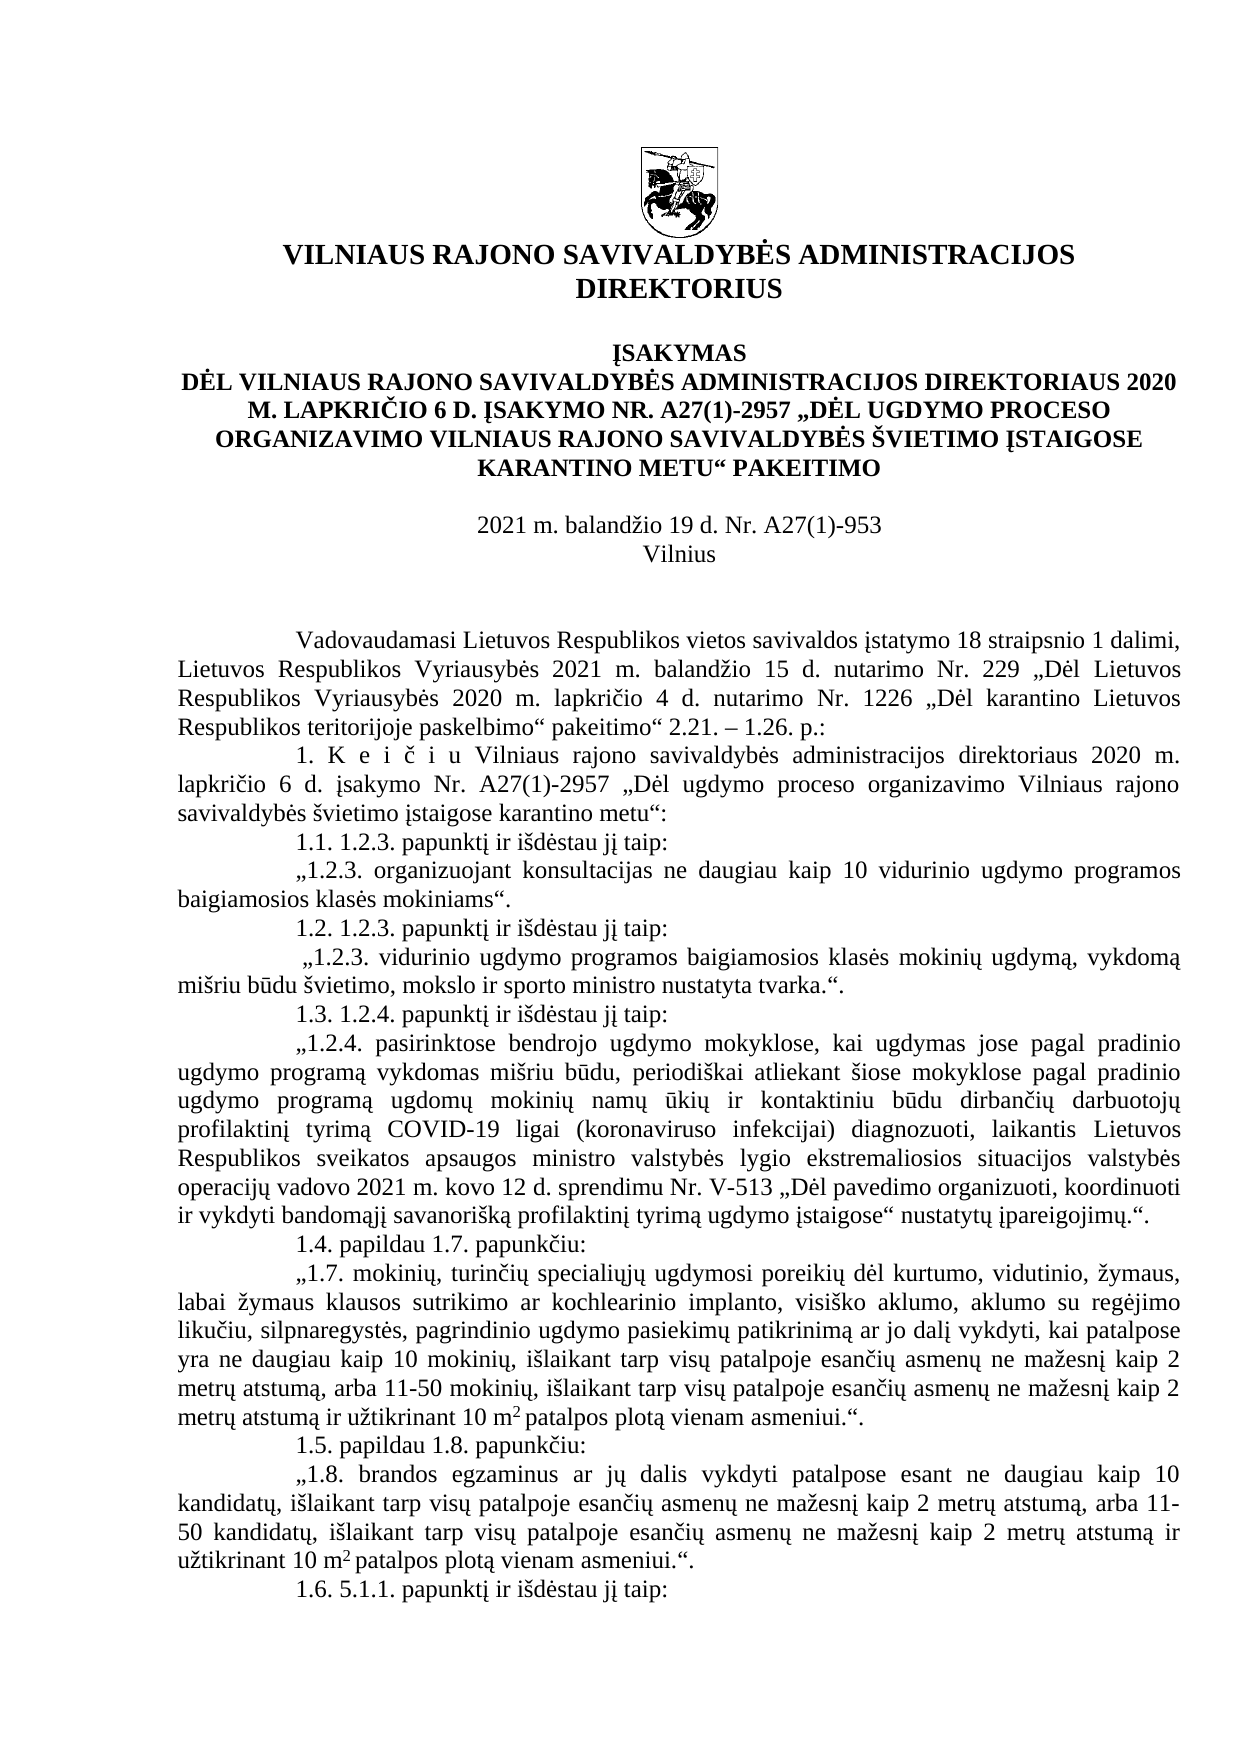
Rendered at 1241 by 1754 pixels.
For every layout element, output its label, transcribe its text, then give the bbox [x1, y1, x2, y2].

text DĖL VILNIAUS RAJONO SAVIVALDYBĖS ADMINISTRACIJOS DIREKTORIAUS 2020 M. LAPKRIČIO 6 D. ĮSAKYMO NR. A27(1)-2957 „DĖL UGDYMO PROCESO ORGANIZAVIMO VILNIAUS RAJONO SAVIVALDYBĖS ŠVIETIMO ĮSTAIGOSE KARANTINO METU“ PAKEITIMO [177, 367, 1181, 482]
text ĮSAKYMAS [177, 338, 1181, 367]
text „1.2.3. vidurinio ugdymo programos baigiamosios klasės mokinių ugdymą, vykdomą mišriu būdu švietimo, mokslo ir sporto ministro nustatyta tvarka.“. [177, 942, 1181, 999]
text 1.1. 1.2.3. papunktį ir išdėstau jį taip: [177, 827, 1181, 856]
text 1. K e i č i u Vilniaus rajono savivaldybės administracijos direktoriaus 2020 m. lapkričio 6 d. įsakymo Nr. A27(1)-2957 „Dėl ugdymo proceso organizavimo Vilniaus rajono savivaldybės švietimo įstaigose karantino metu“: [177, 741, 1181, 827]
text 1.6. 5.1.1. papunktį ir išdėstau jį taip: [177, 1574, 1181, 1603]
text 2021 m. balandžio 19 d. Nr. A27(1)-953 [177, 511, 1181, 539]
text Vilnius [177, 539, 1181, 568]
text Vadovaudamasi Lietuvos Respublikos vietos savivaldos įstatymo 18 straipsnio 1 dalimi, Lietuvos Respublikos Vyriausybės 2021 m. balandžio 15 d. nutarimo Nr. 229 „Dėl Lietuvos Respublikos Vyriausybės 2020 m. lapkričio 4 d. nutarimo Nr. 1226 „Dėl karantino Lietuvos Respublikos teritorijoje paskelbimo“ pakeitimo“ 2.21. – 1.26. p.: [177, 626, 1181, 741]
text 1.4. papildau 1.7. papunkčiu: [177, 1229, 1181, 1258]
text „1.2.4. pasirinktose bendrojo ugdymo mokyklose, kai ugdymas jose pagal pradinio ugdymo programą vykdomas mišriu būdu, periodiškai atliekant šiose mokyklose pagal pradinio ugdymo programą ugdomų mokinių namų ūkių ir kontaktiniu būdu dirbančių darbuotojų profilaktinį tyrimą COVID-19 ligai (koronaviruso infekcijai) diagnozuoti, laikantis Lietuvos Respublikos sveikatos apsaugos ministro valstybės lygio ekstremaliosios situacijos valstybės operacijų vadovo 2021 m. kovo 12 d. sprendimu Nr. V-513 „Dėl pavedimo organizuoti, koordinuoti ir vykdyti bandomąjį savanorišką profilaktinį tyrimą ugdymo įstaigose“ nustatytų įpareigojimų.“. [177, 1028, 1181, 1229]
text 1.2. 1.2.3. papunktį ir išdėstau jį taip: [177, 913, 1181, 942]
text „1.8. brandos egzaminus ar jų dalis vykdyti patalpose esant ne daugiau kaip 10 kandidatų, išlaikant tarp visų patalpoje esančių asmenų ne mažesnį kaip 2 metrų atstumą, arba 11-50 kandidatų, išlaikant tarp visų patalpoje esančių asmenų ne mažesnį kaip 2 metrų atstumą ir užtikrinant 10 m2 patalpos plotą vienam asmeniui.“. [177, 1459, 1181, 1574]
text „1.7. mokinių, turinčių specialiųjų ugdymosi poreikių dėl kurtumo, vidutinio, žymaus, labai žymaus klausos sutrikimo ar kochlearinio implanto, visiško aklumo, aklumo su regėjimo likučiu, silpnaregystės, pagrindinio ugdymo pasiekimų patikrinimą ar jo dalį vykdyti, kai patalpose yra ne daugiau kaip 10 mokinių, išlaikant tarp visų patalpoje esančių asmenų ne mažesnį kaip 2 metrų atstumą, arba 11-50 mokinių, išlaikant tarp visų patalpoje esančių asmenų ne mažesnį kaip 2 metrų atstumą ir užtikrinant 10 m2 patalpos plotą vienam asmeniui.“. [177, 1258, 1181, 1431]
text DIREKTORIUS [177, 271, 1181, 304]
text 1.3. 1.2.4. papunktį ir išdėstau jį taip: [177, 999, 1181, 1028]
text VILNIAUS RAJONO SAVIVALDYBĖS ADMINISTRACIJOS [177, 237, 1181, 271]
text „1.2.3. organizuojant konsultacijas ne daugiau kaip 10 vidurinio ugdymo programos baigiamosios klasės mokiniams“. [177, 856, 1181, 913]
text 1.5. papildau 1.8. papunkčiu: [177, 1431, 1181, 1459]
